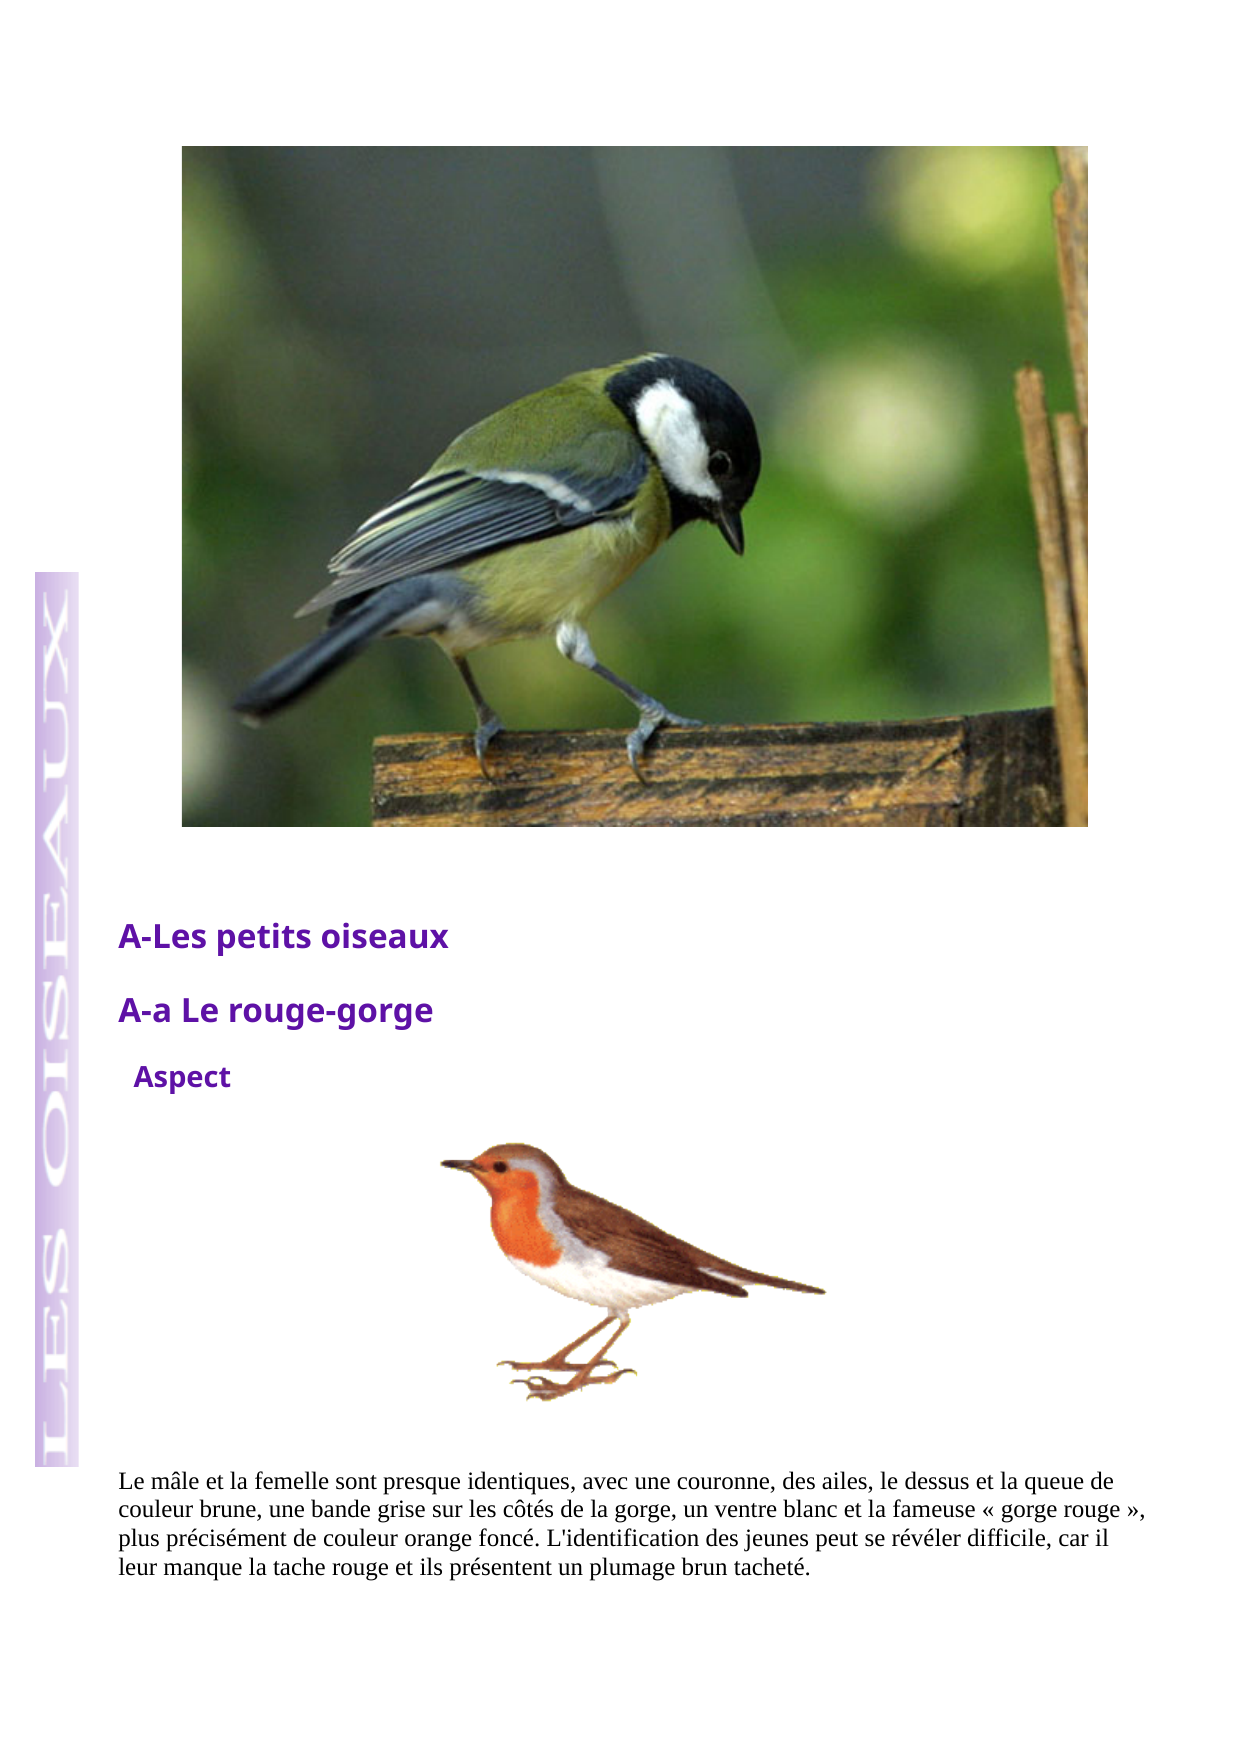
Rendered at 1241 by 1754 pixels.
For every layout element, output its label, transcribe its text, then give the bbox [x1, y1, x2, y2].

picture [181, 146, 1088, 827]
picture [423, 1124, 846, 1414]
text Le mâle et la femelle sont presque identiques, avec une couronne, des ailes, le dessus et la queue de couleur brune, une bande grise sur les côtés de la gorge, un ventre blanc et la fameuse « gorge rouge », plus précisément de couleur orange foncé. L'identification des jeunes peut se révéler difficile, car il leur manque la tache rouge et ils présentent un plumage brun tacheté. [118, 1466, 1152, 1581]
text A-Les petits oiseaux [118, 913, 1152, 958]
text A-a Le rouge-gorge [118, 987, 1152, 1032]
text Aspect [118, 1056, 1152, 1096]
picture [35, 572, 79, 1467]
